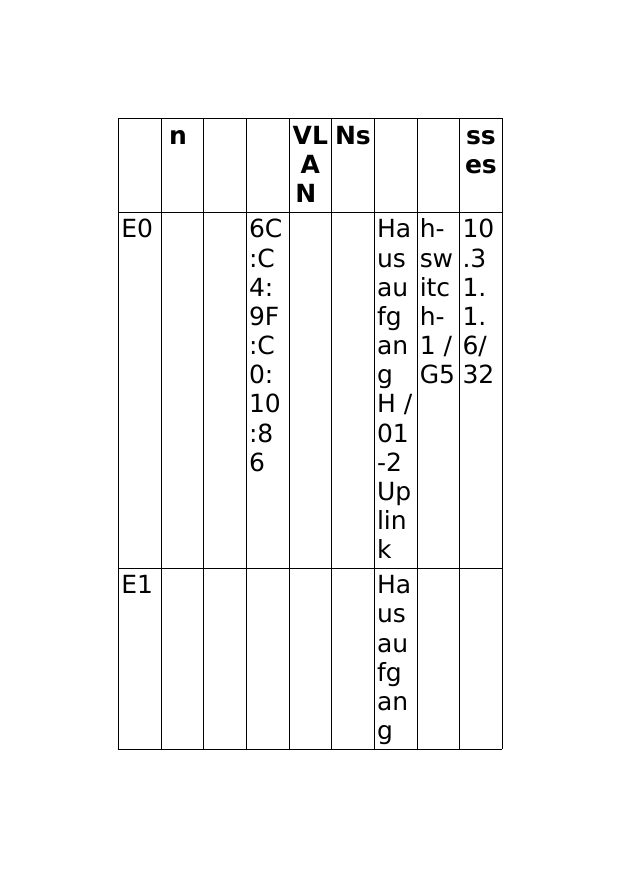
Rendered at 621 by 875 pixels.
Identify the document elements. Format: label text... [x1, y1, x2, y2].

table_cell [460, 569, 502, 748]
table_cell [332, 569, 374, 748]
table_cell [204, 569, 246, 748]
table_cell [162, 569, 203, 748]
table_cell [332, 213, 374, 567]
table_cell [418, 569, 459, 748]
table_header Ns [332, 119, 374, 212]
table_header [204, 119, 246, 212]
table_header n [162, 119, 203, 212]
table_cell [162, 213, 203, 567]
table_cell Hausaufgang [375, 569, 417, 748]
table_header [247, 119, 289, 212]
table_cell [204, 213, 246, 567]
table_cell h-switch-1 / G5 [418, 213, 459, 567]
table_cell E0 [119, 213, 161, 567]
table_cell 10.31.1.6/32 [460, 213, 502, 567]
table_header VLAN [290, 119, 331, 212]
table_header [119, 119, 161, 212]
table_cell Hausaufgang H / 01-2 Uplink [375, 213, 417, 567]
table_cell 6C:C4:9F:C0:10:86 [247, 213, 289, 567]
table_header [375, 119, 417, 212]
table_cell [290, 569, 331, 748]
table_header sses [460, 119, 502, 212]
table_cell [247, 569, 289, 748]
table_cell [290, 213, 331, 567]
table_cell E1 [119, 569, 161, 748]
table_header [418, 119, 459, 212]
